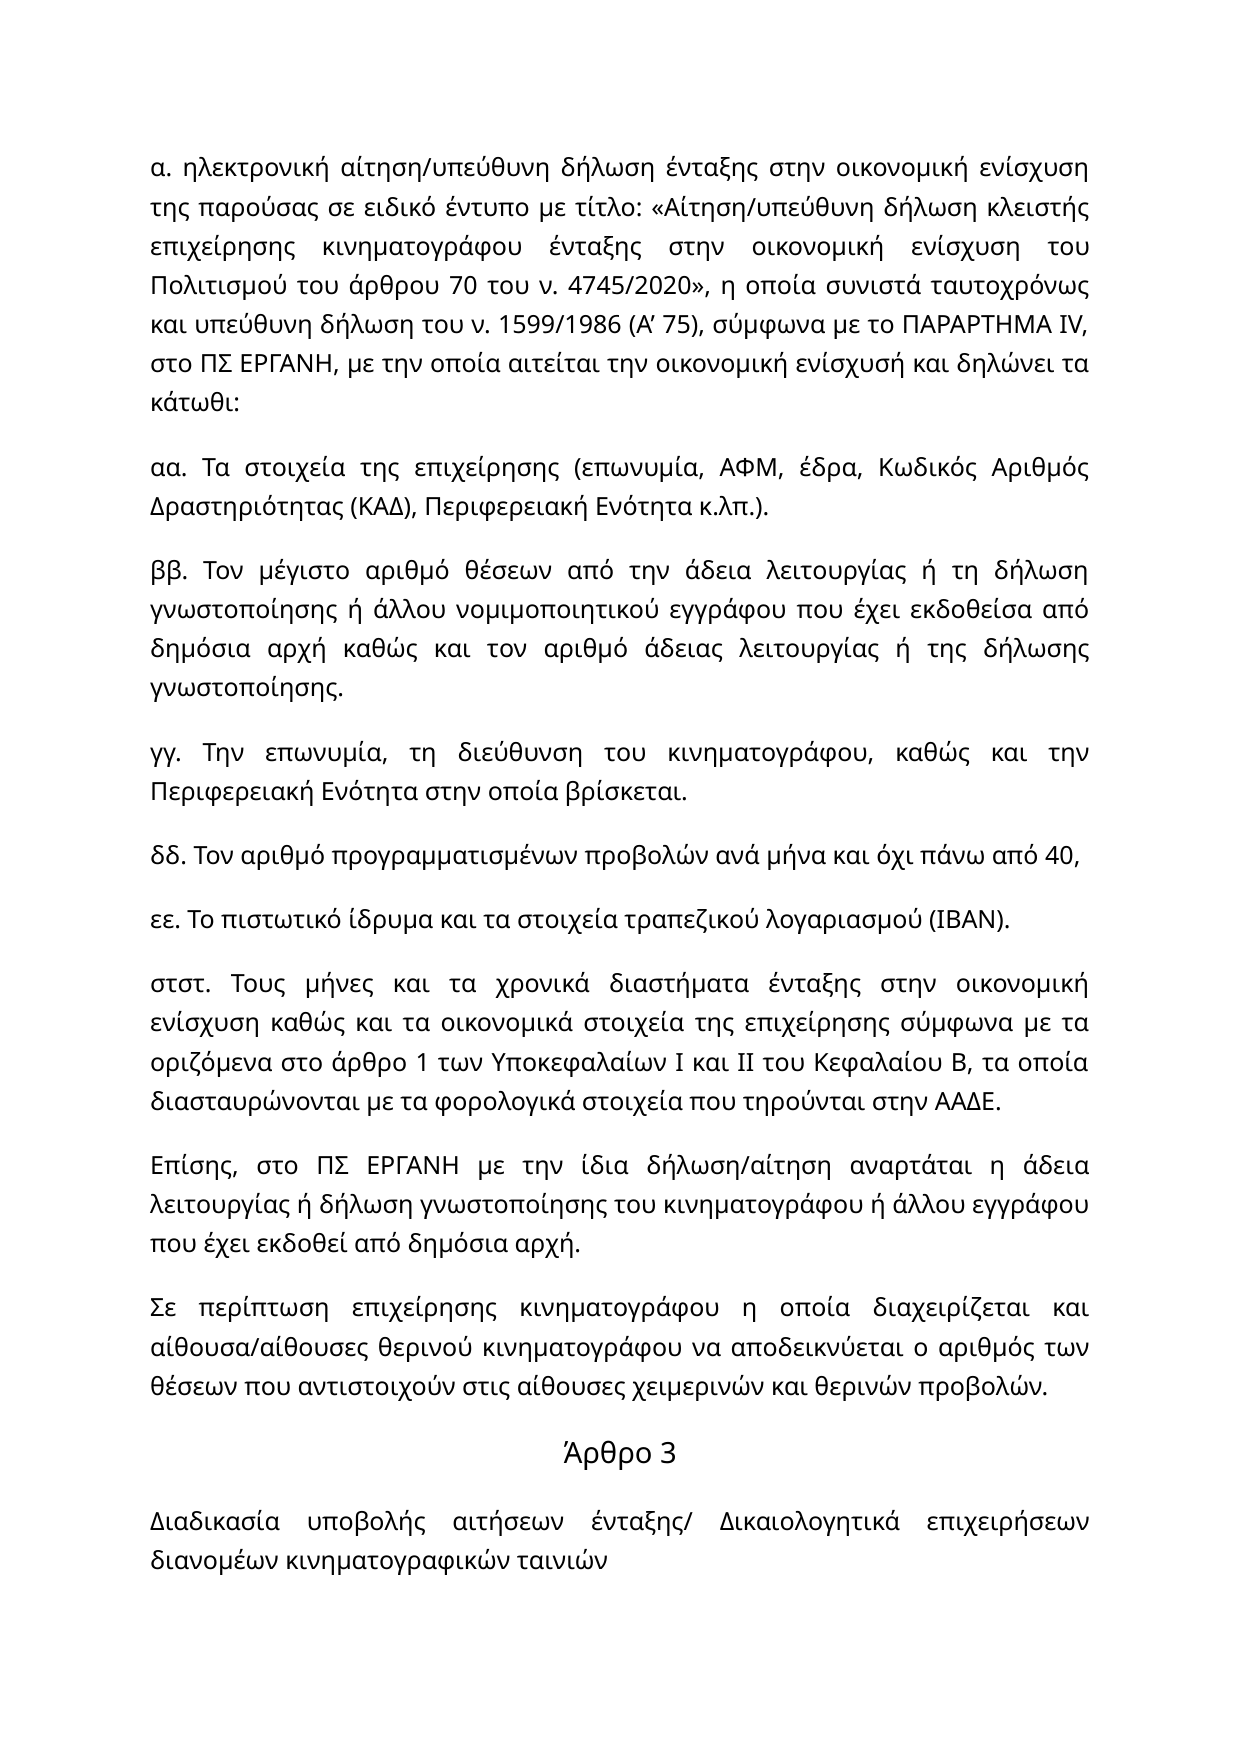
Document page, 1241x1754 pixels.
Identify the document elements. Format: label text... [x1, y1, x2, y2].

text στστ. Τους μήνες και τα χρονικά διαστήματα ένταξης στην οικονομική ενίσχυση καθώς και τα οικονομικά στοιχεία της επιχείρησης σύμφωνα με τα οριζόμενα στο άρθρο 1 των Υποκεφαλαίων Ι και ΙΙ του Κεφαλαίου Β, τα οποία διασταυρώνονται με τα φορολογικά στοιχεία που τηρούνται στην ΑΑΔΕ. [150, 966, 1090, 1117]
text Διαδικασία υποβολής αιτήσεων ένταξης/ Δικαιολογητικά επιχειρήσεων διανομέων κινηματογραφικών ταινιών [150, 1503, 1090, 1576]
text α. ηλεκτρονική αίτηση/υπεύθυνη δήλωση ένταξης στην οικονομική ενίσχυση της παρούσας σε ειδικό έντυπο με τίτλο: «Αίτηση/υπεύθυνη δήλωση κλειστής επιχείρησης κινηματογράφου ένταξης στην οικονομική ενίσχυση του Πολιτισμού του άρθρου 70 του ν. 4745/2020», η οποία συνιστά ταυτοχρόνως και υπεύθυνη δήλωση του ν. 1599/1986 (Α’ 75), σύμφωνα με το ΠΑΡΑΡΤΗΜΑ ΙV, στο ΠΣ ΕΡΓΑΝΗ, με την οποία αιτείται την οικονομική ενίσχυσή και δηλώνει τα κάτωθι: [150, 150, 1090, 419]
text γγ. Την επωνυμία, τη διεύθυνση του κινηματογράφου, καθώς και την Περιφερειακή Ενότητα στην οποία βρίσκεται. [150, 734, 1090, 807]
text εε. Το πιστωτικό ίδρυμα και τα στοιχεία τραπεζικού λογαριασμού (ΙΒΑΝ). [150, 902, 1090, 936]
text ββ. Τον μέγιστο αριθμό θέσεων από την άδεια λειτουργίας ή τη δήλωση γνωστοποίησης ή άλλου νομιμοποιητικού εγγράφου που έχει εκδοθείσα από δημόσια αρχή καθώς και τον αριθμό άδειας λειτουργίας ή της δήλωσης γνωστοποίησης. [150, 552, 1090, 704]
subtitle Άρθρο 3 [150, 1432, 1090, 1472]
text αα. Τα στοιχεία της επιχείρησης (επωνυμία, ΑΦΜ, έδρα, Κωδικός Αριθμός Δραστηριότητας (ΚΑΔ), Περιφερειακή Ενότητα κ.λπ.). [150, 449, 1090, 522]
text Σε περίπτωση επιχείρησης κινηματογράφου η οποία διαχειρίζεται και αίθουσα/αίθουσες θερινού κινηματογράφου να αποδεικνύεται ο αριθμός των θέσεων που αντιστοιχούν στις αίθουσες χειμερινών και θερινών προβολών. [150, 1290, 1090, 1402]
text δδ. Τον αριθμό προγραμματισμένων προβολών ανά μήνα και όχι πάνω από 40, [150, 837, 1090, 872]
text Επίσης, στο ΠΣ ΕΡΓΑΝΗ με την ίδια δήλωση/αίτηση αναρτάται η άδεια λειτουργίας ή δήλωση γνωστοποίησης του κινηματογράφου ή άλλου εγγράφου που έχει εκδοθεί από δημόσια αρχή. [150, 1147, 1090, 1260]
